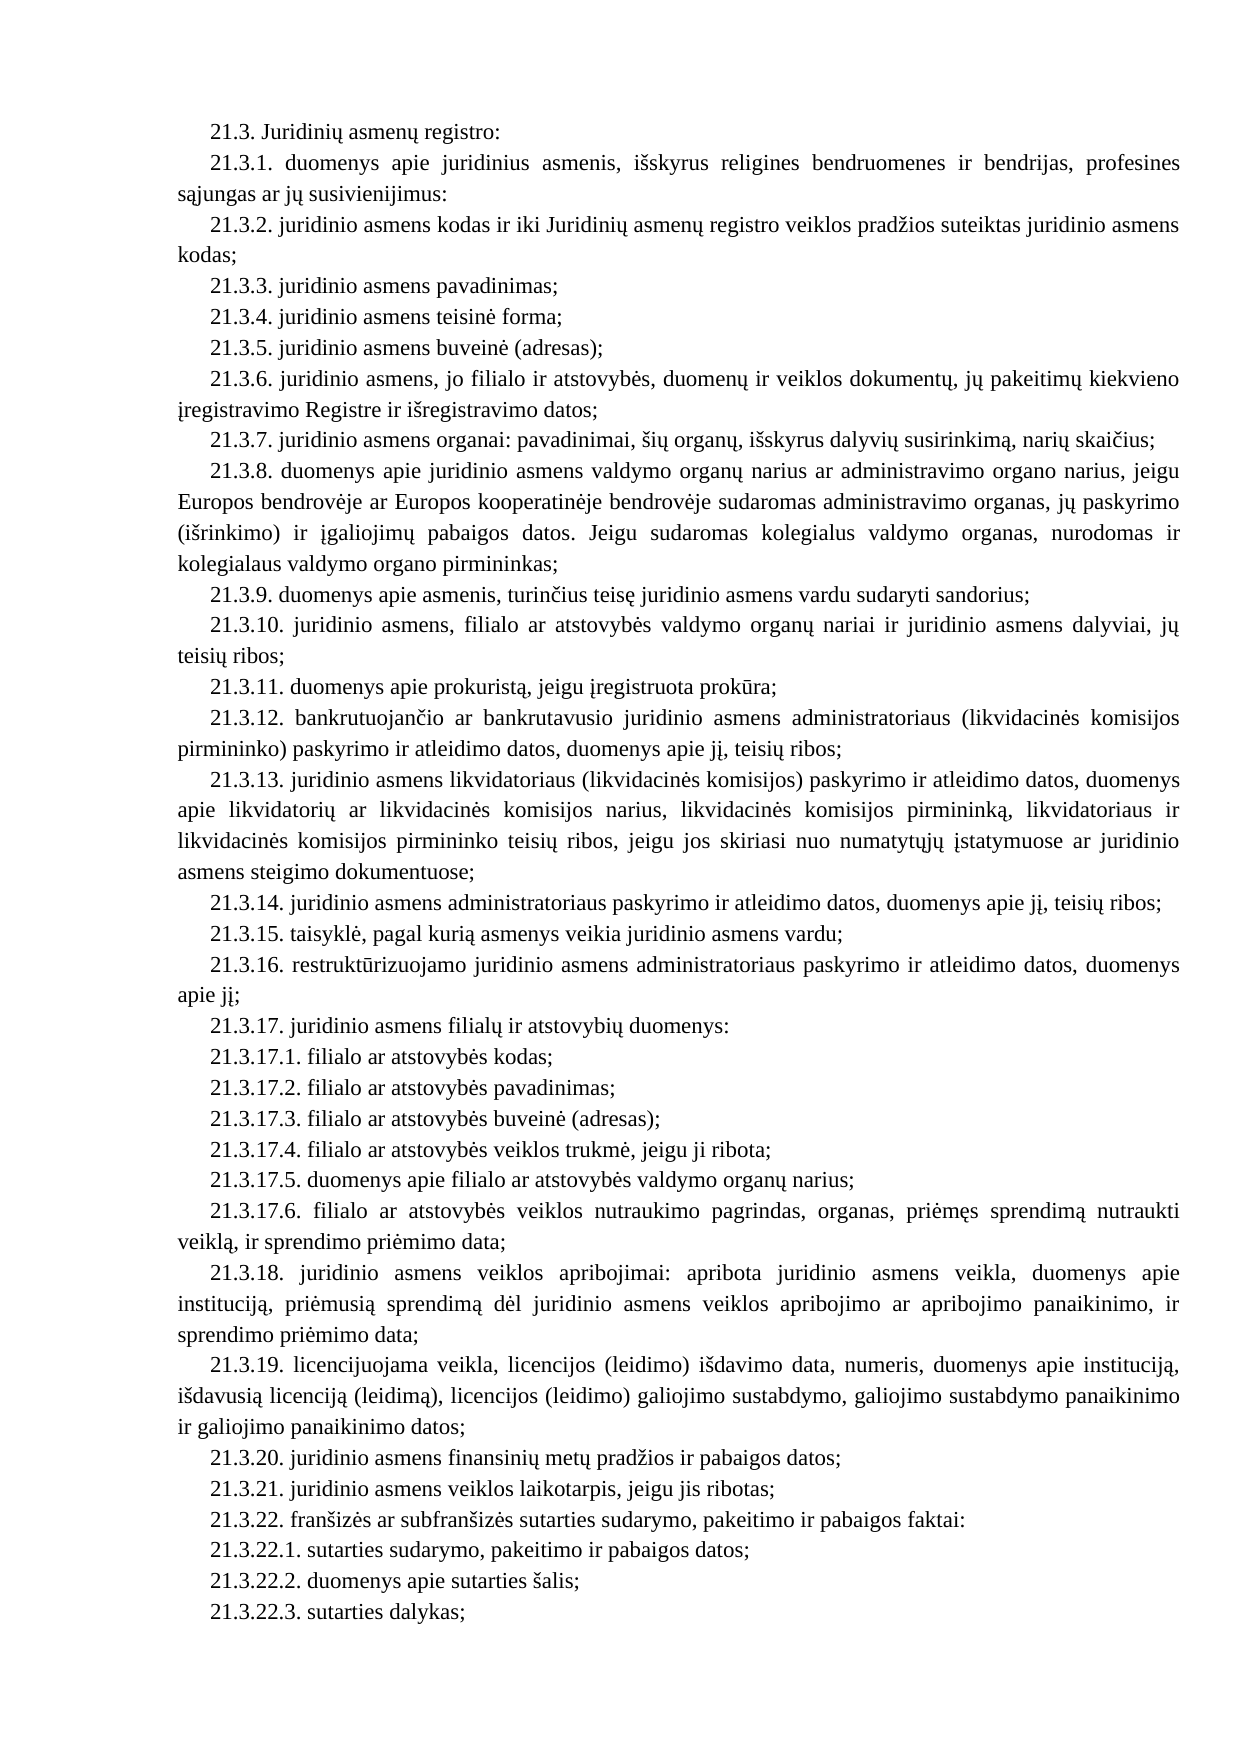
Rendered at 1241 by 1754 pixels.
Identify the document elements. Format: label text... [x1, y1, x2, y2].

text 21.3.22. franšizės ar subfranšizės sutarties sudarymo, pakeitimo ir pabaigos faktai: [177, 1506, 1181, 1532]
text 21.3.16. restruktūrizuojamo juridinio asmens administratoriaus paskyrimo ir atleidimo datos, duomenys apie jį; [177, 951, 1181, 1008]
text 21.3.20. juridinio asmens finansinių metų pradžios ir pabaigos datos; [177, 1444, 1181, 1470]
text 21.3.17. juridinio asmens filialų ir atstovybių duomenys: [177, 1012, 1181, 1039]
text 21.3.15. taisyklė, pagal kurią asmenys veikia juridinio asmens vardu; [177, 920, 1181, 946]
text 21.3.1. duomenys apie juridinius asmenis, išskyrus religines bendruomenes ir bendrijas, profesines sąjungas ar jų susivienijimus: [177, 149, 1181, 206]
text 21.3.4. juridinio asmens teisinė forma; [177, 303, 1181, 329]
text 21.3.22.2. duomenys apie sutarties šalis; [177, 1567, 1181, 1594]
text 21.3.13. juridinio asmens likvidatoriaus (likvidacinės komisijos) paskyrimo ir atleidimo datos, duomenys apie likvidatorių ar likvidacinės komisijos narius, likvidacinės komisijos pirmininką, likvidatoriaus ir likvidacinės komisijos pirmininko teisių ribos, jeigu jos skiriasi nuo numatytųjų įstatymuose ar juridinio asmens steigimo dokumentuose; [177, 766, 1181, 884]
text 21.3.22.3. sutarties dalykas; [177, 1598, 1181, 1624]
text 21.3.8. duomenys apie juridinio asmens valdymo organų narius ar administravimo organo narius, jeigu Europos bendrovėje ar Europos kooperatinėje bendrovėje sudaromas administravimo organas, jų paskyrimo (išrinkimo) ir įgaliojimų pabaigos datos. Jeigu sudaromas kolegialus valdymo organas, nurodomas ir kolegialaus valdymo organo pirmininkas; [177, 457, 1181, 576]
text 21.3.22.1. sutarties sudarymo, pakeitimo ir pabaigos datos; [177, 1536, 1181, 1563]
text 21.3.6. juridinio asmens, jo filialo ir atstovybės, duomenų ir veiklos dokumentų, jų pakeitimų kiekvieno įregistravimo Registre ir išregistravimo datos; [177, 365, 1181, 422]
text 21.3. Juridinių asmenų registro: [177, 118, 1181, 144]
text 21.3.14. juridinio asmens administratoriaus paskyrimo ir atleidimo datos, duomenys apie jį, teisių ribos; [177, 889, 1181, 915]
text 21.3.21. juridinio asmens veiklos laikotarpis, jeigu jis ribotas; [177, 1475, 1181, 1501]
text 21.3.12. bankrutuojančio ar bankrutavusio juridinio asmens administratoriaus (likvidacinės komisijos pirmininko) paskyrimo ir atleidimo datos, duomenys apie jį, teisių ribos; [177, 704, 1181, 761]
text 21.3.17.1. filialo ar atstovybės kodas; [177, 1043, 1181, 1069]
text 21.3.2. juridinio asmens kodas ir iki Juridinių asmenų registro veiklos pradžios suteiktas juridinio asmens kodas; [177, 211, 1181, 268]
text 21.3.17.2. filialo ar atstovybės pavadinimas; [177, 1074, 1181, 1100]
text 21.3.19. licencijuojama veikla, licencijos (leidimo) išdavimo data, numeris, duomenys apie instituciją, išdavusią licenciją (leidimą), licencijos (leidimo) galiojimo sustabdymo, galiojimo sustabdymo panaikinimo ir galiojimo panaikinimo datos; [177, 1351, 1181, 1439]
text 21.3.18. juridinio asmens veiklos apribojimai: apribota juridinio asmens veikla, duomenys apie instituciją, priėmusią sprendimą dėl juridinio asmens veiklos apribojimo ar apribojimo panaikinimo, ir sprendimo priėmimo data; [177, 1259, 1181, 1347]
text 21.3.17.4. filialo ar atstovybės veiklos trukmė, jeigu ji ribota; [177, 1136, 1181, 1162]
text 21.3.11. duomenys apie prokuristą, jeigu įregistruota prokūra; [177, 673, 1181, 699]
text 21.3.5. juridinio asmens buveinė (adresas); [177, 334, 1181, 360]
text 21.3.10. juridinio asmens, filialo ar atstovybės valdymo organų nariai ir juridinio asmens dalyviai, jų teisių ribos; [177, 611, 1181, 669]
text 21.3.17.5. duomenys apie filialo ar atstovybės valdymo organų narius; [177, 1166, 1181, 1193]
text 21.3.17.6. filialo ar atstovybės veiklos nutraukimo pagrindas, organas, priėmęs sprendimą nutraukti veiklą, ir sprendimo priėmimo data; [177, 1197, 1181, 1254]
text 21.3.7. juridinio asmens organai: pavadinimai, šių organų, išskyrus dalyvių susirinkimą, narių skaičius; [177, 426, 1181, 453]
text 21.3.3. juridinio asmens pavadinimas; [177, 272, 1181, 299]
text 21.3.9. duomenys apie asmenis, turinčius teisę juridinio asmens vardu sudaryti sandorius; [177, 581, 1181, 607]
text 21.3.17.3. filialo ar atstovybės buveinė (adresas); [177, 1105, 1181, 1131]
